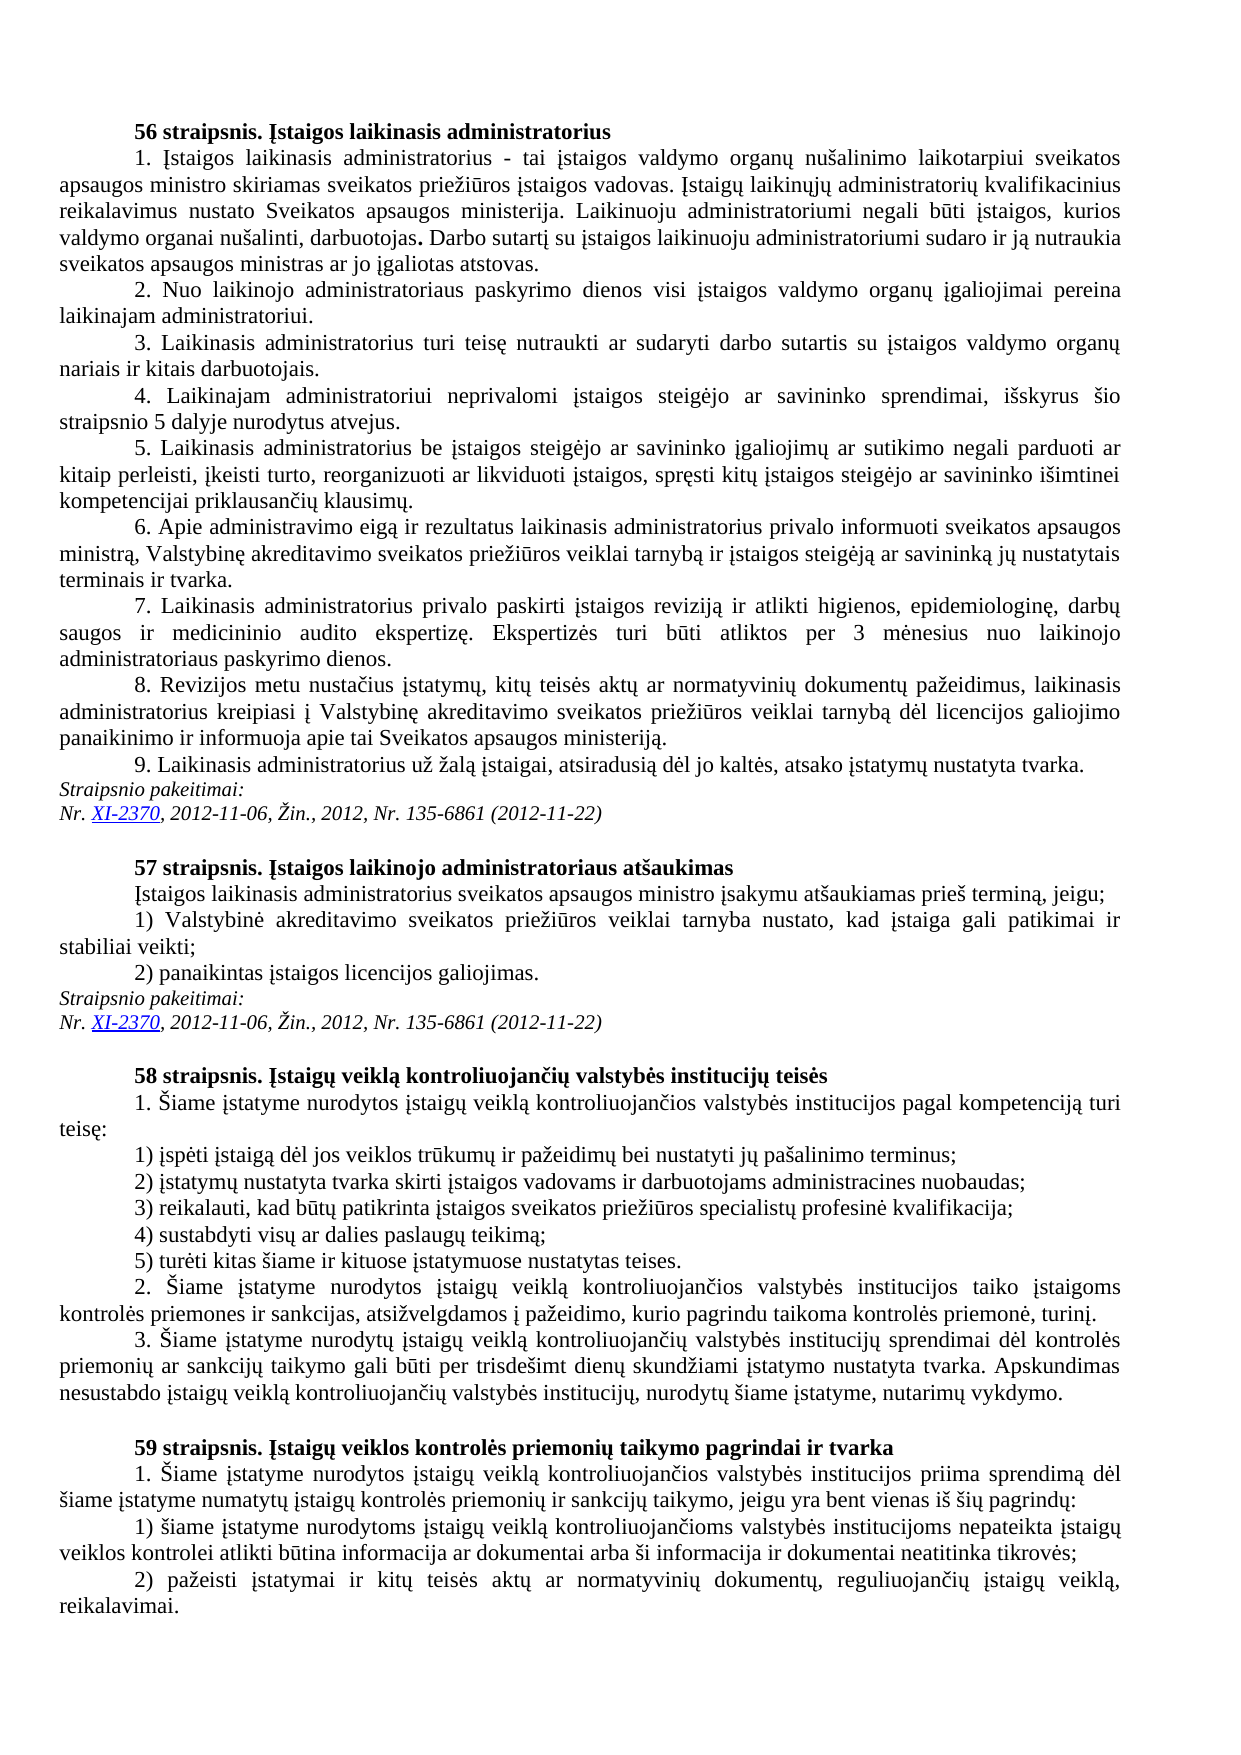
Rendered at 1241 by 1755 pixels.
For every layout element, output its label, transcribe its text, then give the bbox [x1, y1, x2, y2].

text 4) sustabdyti visų ar dalies paslaugų teikimą; [59, 1221, 1122, 1247]
text 3) reikalauti, kad būtų patikrinta įstaigos sveikatos priežiūros specialistų profesinė kvalifikacija; [59, 1194, 1122, 1221]
text 8. Revizijos metu nustačius įstatymų, kitų teisės aktų ar normatyvinių dokumentų pažeidimus, laikinasis administratorius kreipiasi į Valstybinę akreditavimo sveikatos priežiūros veiklai tarnybą dėl licencijos galiojimo panaikinimo ir informuoja apie tai Sveikatos apsaugos ministeriją. [59, 672, 1122, 751]
text 1) Valstybinė akreditavimo sveikatos priežiūros veiklai tarnyba nustato, kad įstaiga gali patikimai ir stabiliai veikti; [59, 907, 1122, 959]
text 1) įspėti įstaigą dėl jos veiklos trūkumų ir pažeidimų bei nustatyti jų pašalinimo terminus; [59, 1142, 1122, 1168]
text 2. Nuo laikinojo administratoriaus paskyrimo dienos visi įstaigos valdymo organų įgaliojimai pereina laikinajam administratoriui. [59, 276, 1122, 329]
text 5. Laikinasis administratorius be įstaigos steigėjo ar savininko įgaliojimų ar sutikimo negali parduoti ar kitaip perleisti, įkeisti turto, reorganizuoti ar likviduoti įstaigos, spręsti kitų įstaigos steigėjo ar savininko išimtinei kompetencijai priklausančių klausimų. [59, 434, 1122, 513]
text 56 straipsnis. Įstaigos laikinasis administratorius [59, 118, 1122, 144]
text 9. Laikinasis administratorius už žalą įstaigai, atsiradusią dėl jo kaltės, atsako įstatymų nustatyta tvarka. [59, 751, 1122, 777]
text 3. Šiame įstatyme nurodytų įstaigų veiklą kontroliuojančių valstybės institucijų sprendimai dėl kontrolės priemonių ar sankcijų taikymo gali būti per trisdešimt dienų skundžiami įstatymo nustatyta tvarka. Apskundimas nesustabdo įstaigų veiklą kontroliuojančių valstybės institucijų, nurodytų šiame įstatyme, nutarimų vykdymo. [59, 1326, 1122, 1405]
text Straipsnio pakeitimai: [59, 777, 1122, 801]
text 2. Šiame įstatyme nurodytos įstaigų veiklą kontroliuojančios valstybės institucijos taiko įstaigoms kontrolės priemones ir sankcijas, atsižvelgdamos į pažeidimo, kurio pagrindu taikoma kontrolės priemonė, turinį. [59, 1273, 1122, 1326]
text 59 straipsnis. Įstaigų veiklos kontrolės priemonių taikymo pagrindai ir tvarka [59, 1434, 1122, 1460]
text Straipsnio pakeitimai: [59, 986, 1122, 1010]
text 2) pažeisti įstatymai ir kitų teisės aktų ar normatyvinių dokumentų, reguliuojančių įstaigų veiklą, reikalavimai. [59, 1566, 1122, 1618]
text 2) įstatymų nustatyta tvarka skirti įstaigos vadovams ir darbuotojams administracines nuobaudas; [59, 1168, 1122, 1194]
text 3. Laikinasis administratorius turi teisę nutraukti ar sudaryti darbo sutartis su įstaigos valdymo organų nariais ir kitais darbuotojais. [59, 329, 1122, 382]
text 5) turėti kitas šiame ir kituose įstatymuose nustatytas teises. [59, 1247, 1122, 1273]
text 6. Apie administravimo eigą ir rezultatus laikinasis administratorius privalo informuoti sveikatos apsaugos ministrą, Valstybinę akreditavimo sveikatos priežiūros veiklai tarnybą ir įstaigos steigėją ar savininką jų nustatytais terminais ir tvarka. [59, 513, 1122, 592]
text 1) šiame įstatyme nurodytoms įstaigų veiklą kontroliuojančioms valstybės institucijoms nepateikta įstaigų veiklos kontrolei atlikti būtina informacija ar dokumentai arba ši informacija ir dokumentai neatitinka tikrovės; [59, 1513, 1122, 1566]
text 1. Įstaigos laikinasis administratorius - tai įstaigos valdymo organų nušalinimo laikotarpiui sveikatos apsaugos ministro skiriamas sveikatos priežiūros įstaigos vadovas. Įstaigų laikinųjų administratorių kvalifikacinius reikalavimus nustato Sveikatos apsaugos ministerija. Laikinuoju administratoriumi negali būti įstaigos, kurios valdymo organai nušalinti, darbuotojas. Darbo sutartį su įstaigos laikinuoju administratoriumi sudaro ir ją nutraukia sveikatos apsaugos ministras ar jo įgaliotas atstovas. [59, 144, 1122, 276]
text 1. Šiame įstatyme nurodytos įstaigų veiklą kontroliuojančios valstybės institucijos pagal kompetenciją turi teisę: [59, 1089, 1122, 1142]
text Nr. XI-2370, 2012-11-06, Žin., 2012, Nr. 135-6861 (2012-11-22) [59, 1010, 1122, 1034]
text Įstaigos laikinasis administratorius sveikatos apsaugos ministro įsakymu atšaukiamas prieš terminą, jeigu; [59, 880, 1122, 907]
text 4. Laikinajam administratoriui neprivalomi įstaigos steigėjo ar savininko sprendimai, išskyrus šio straipsnio 5 dalyje nurodytus atvejus. [59, 382, 1122, 434]
text 1. Šiame įstatyme nurodytos įstaigų veiklą kontroliuojančios valstybės institucijos priima sprendimą dėl šiame įstatyme numatytų įstaigų kontrolės priemonių ir sankcijų taikymo, jeigu yra bent vienas iš šių pagrindų: [59, 1460, 1122, 1513]
text 57 straipsnis. Įstaigos laikinojo administratoriaus atšaukimas [59, 854, 1122, 880]
text 58 straipsnis. Įstaigų veiklą kontroliuojančių valstybės institucijų teisės [59, 1062, 1122, 1089]
text 7. Laikinasis administratorius privalo paskirti įstaigos reviziją ir atlikti higienos, epidemiologinę, darbų saugos ir medicininio audito ekspertizę. Ekspertizės turi būti atliktos per 3 mėnesius nuo laikinojo administratoriaus paskyrimo dienos. [59, 592, 1122, 672]
text Nr. XI-2370, 2012-11-06, Žin., 2012, Nr. 135-6861 (2012-11-22) [59, 801, 1122, 825]
text 2) panaikintas įstaigos licencijos galiojimas. [59, 959, 1122, 986]
